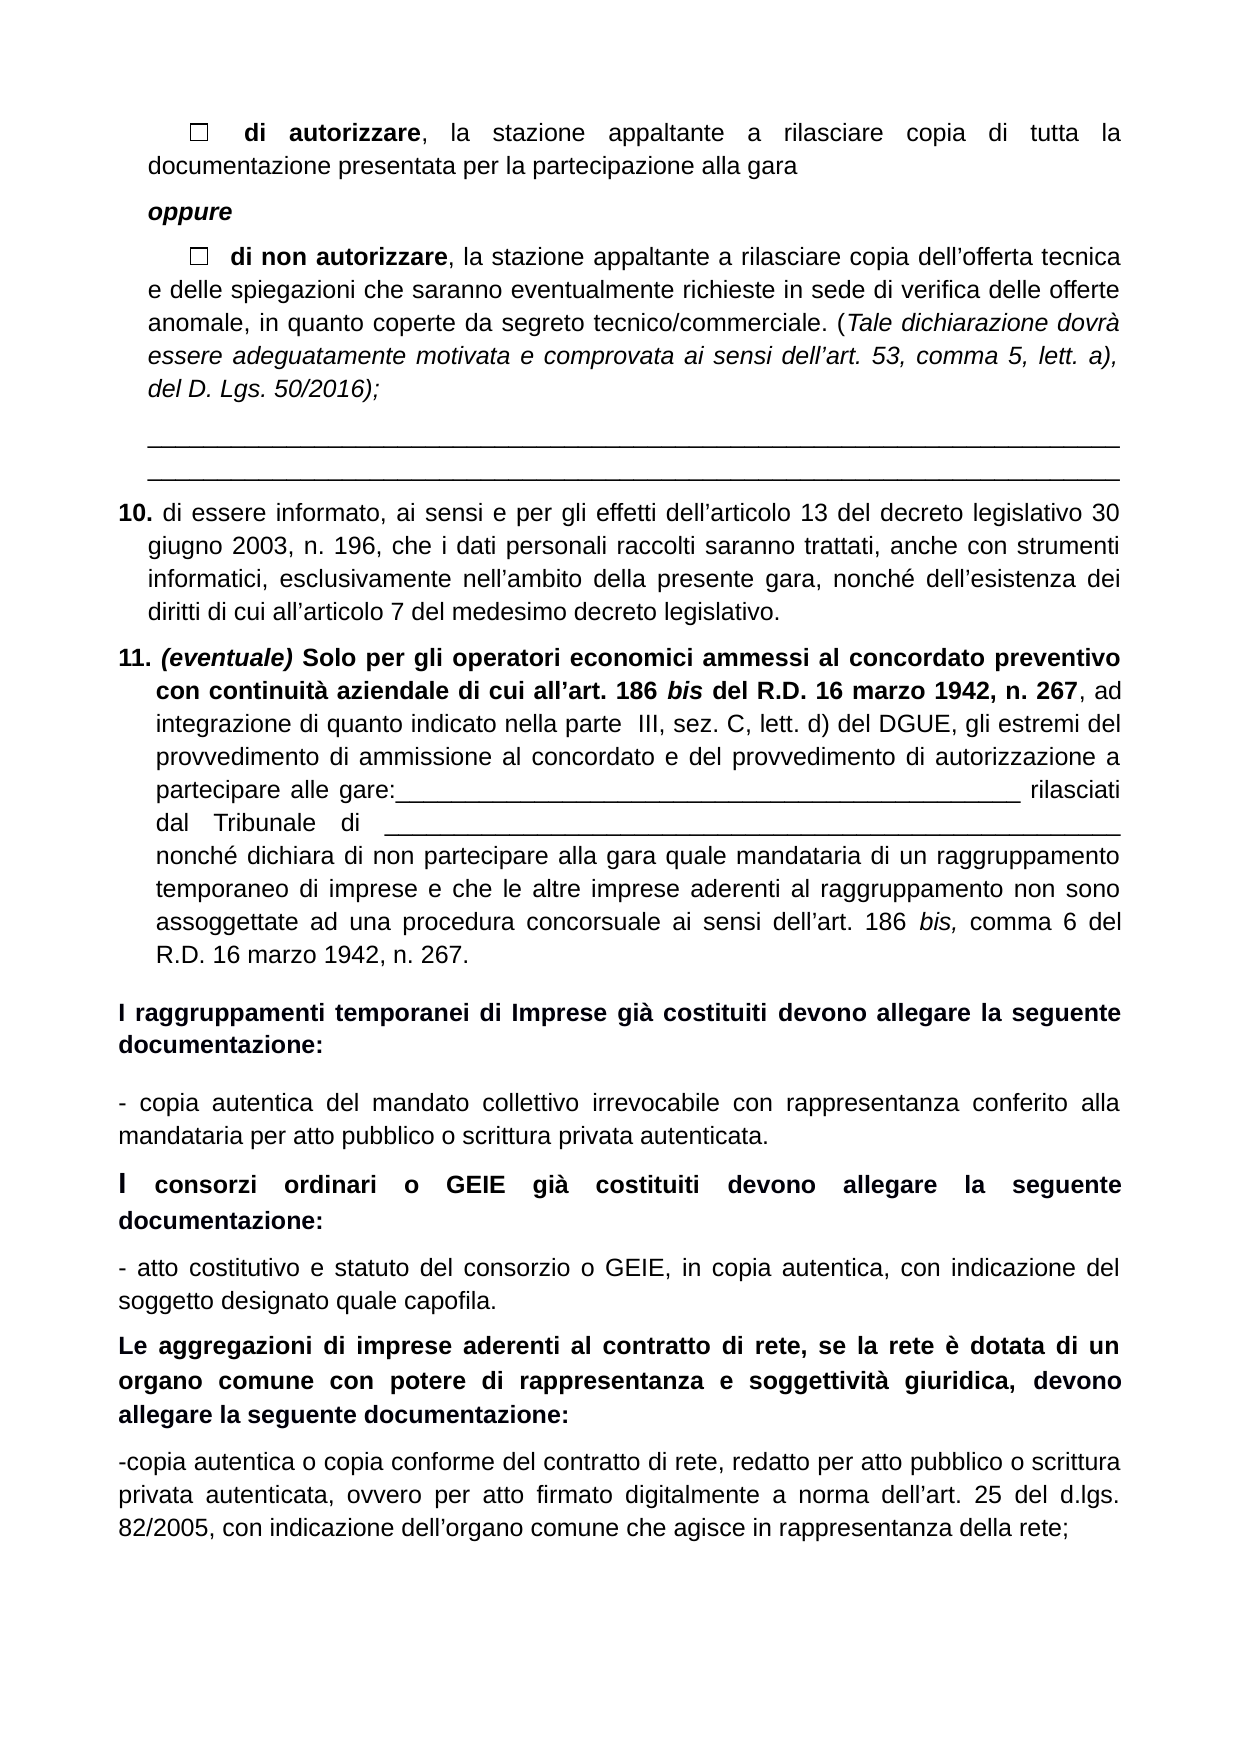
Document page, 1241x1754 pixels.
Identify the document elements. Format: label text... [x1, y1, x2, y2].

text - atto costitutivo e statuto del consorzio o GEIE, in copia autentica, con indicazione del soggetto designato quale capofila. [118, 1253, 1122, 1314]
text - copia autentica del mandato collettivo irrevocabile con rappresentanza conferito alla mandataria per atto pubblico o scrittura privata autenticata. [118, 1088, 1122, 1150]
text di autorizzare, la stazione appaltante a rilasciare copia di tutta la documentazione presentata per la partecipazione alla gara [148, 118, 1122, 180]
text oppure [118, 197, 1122, 225]
text 11. (eventuale) Solo per gli operatori economici ammessi al concordato preventivo con continuità aziendale di cui all’art. 186 bis del R.D. 16 marzo 1942, n. 267, ad integrazione di quanto indicato nella parte III, sez. C, lett. d) del DGUE, gli estremi del provvedimento di ammissione al concordato e del provvedimento di autorizzazione a partecipare alle gare:_____________________________________________ rilasciati dal Tribunale di _____________________________________________________ nonché dichiara di non partecipare alla gara quale mandataria di un raggruppamento temporaneo di imprese e che le altre imprese aderenti al raggruppamento non sono assoggettate ad una procedura concorsuale ai sensi dell’art. 186 bis, comma 6 del R.D. 16 marzo 1942, n. 267. [118, 643, 1122, 969]
text 10. di essere informato, ai sensi e per gli effetti dell’articolo 13 del decreto legislativo 30 giugno 2003, n. 196, che i dati personali raccolti saranno trattati, anche con strumenti informatici, esclusivamente nell’ambito della presente gara, nonché dell’esistenza dei diritti di cui all’articolo 7 del medesimo decreto legislativo. [118, 498, 1122, 626]
text I consorzi ordinari o GEIE già costituiti devono allegare la seguente documentazione: [118, 1166, 1122, 1234]
text Le aggregazioni di imprese aderenti al contratto di rete, se la rete è dotata di un organo comune con potere di rappresentanza e soggettività giuridica, devono allegare la seguente documentazione: [118, 1331, 1122, 1429]
text I raggruppamenti temporanei di Imprese già costituiti devono allegare la seguente documentazione: [118, 997, 1122, 1059]
text -copia autentica o copia conforme del contratto di rete, redatto per atto pubblico o scrittura privata autenticata, ovvero per atto firmato digitalmente a norma dell’art. 25 del d.lgs. 82/2005, con indicazione dell’organo comune che agisce in rappresentanza della rete; [118, 1447, 1122, 1542]
text ____________________________________________________________________________________________________________________________________________ [148, 420, 1122, 482]
text di non autorizzare, la stazione appaltante a rilasciare copia dell’offerta tecnica e delle spiegazioni che saranno eventualmente richieste in sede di verifica delle offerte anomale, in quanto coperte da segreto tecnico/commerciale. (Tale dichiarazione dovrà essere adeguatamente motivata e comprovata ai sensi dell’art. 53, comma 5, lett. a), del D. Lgs. 50/2016); [148, 242, 1122, 403]
